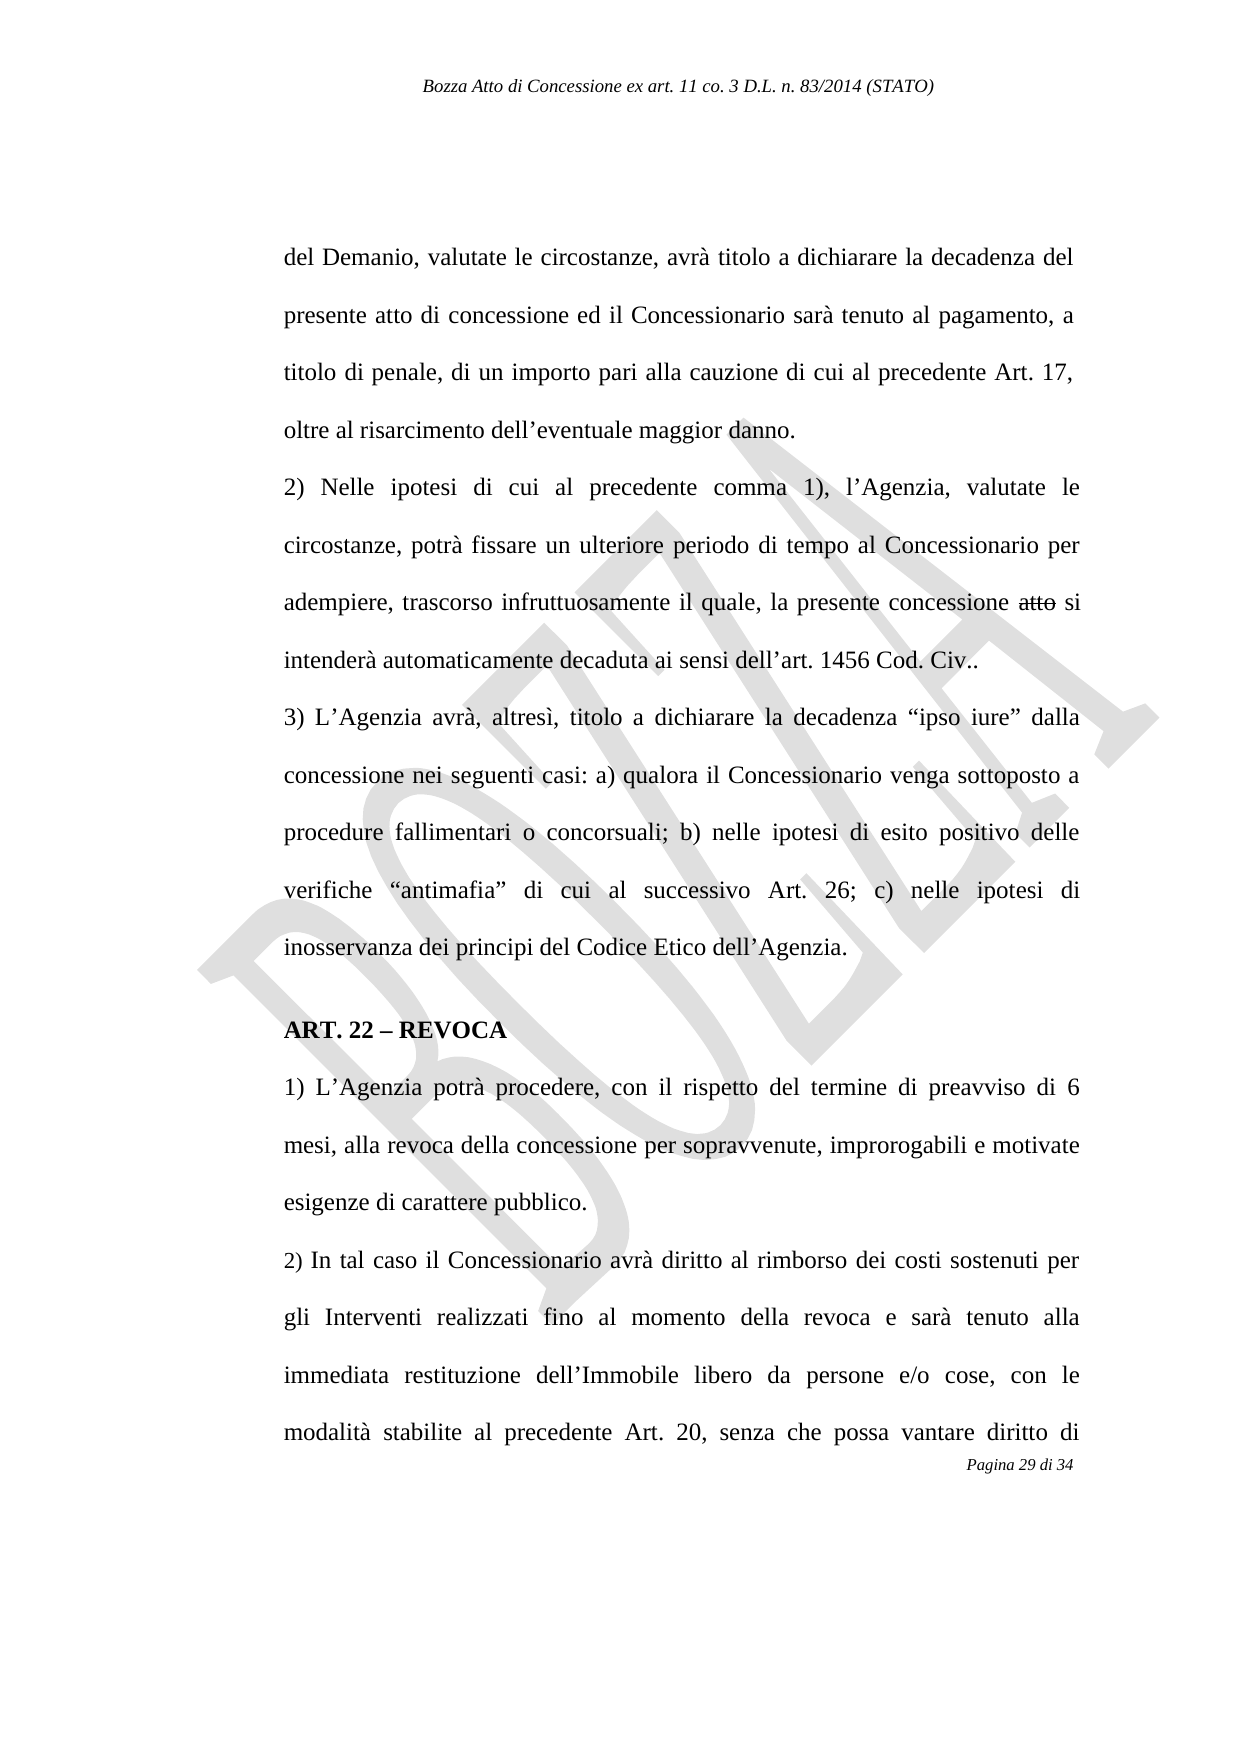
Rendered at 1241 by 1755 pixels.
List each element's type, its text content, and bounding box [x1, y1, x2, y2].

text 1) L’Agenzia potrà procedere, con il rispetto del termine di preavviso di 6 mesi, alla revoca della concessione per sopravvenute, improrogabili e motivate esigenze di carattere pubblico. [508, 1072, 1081, 1216]
text 2) Nelle ipotesi di cui al precedente comma 1), l’Agenzia, valutate le circostanze, potrà fissare un ulteriore periodo di tempo al Concessionario per adempiere, trascorso infruttuosamente il quale, la presente concessione atto si intenderà automaticamente decaduta ai sensi dell’art. 1456 Cod. Civ.. [283, 472, 912, 673]
text 3) L’Agenzia avrà, altresì, titolo a dichiarare la decadenza “ipso iure” dalla concessione nei seguenti casi: a) qualora il Concessionario venga sottoposto a procedure fallimentari o concorsuali; b) nelle ipotesi di esito positivo delle verifiche “antimafia” di cui al successivo Art. 26; c) nelle ipotesi di inosservanza dei principi del Codice Etico dell’Agenzia. [283, 702, 735, 961]
text 2) In tal caso il Concessionario avrà diritto al rimborso dei costi sostenuti per gli Interventi realizzati fino al momento della revoca e sarà tenuto alla immediata restituzione dell’Immobile libero da persone e/o cose, con le modalità stabilite al precedente Art. 20, senza che possa vantare diritto di [283, 1245, 1081, 1446]
text ART. 22 – REVOCA [309, 1015, 414, 1043]
text 1) L’Agenzia potrà procedere, con il rispetto del termine di preavviso di 6 mesi, alla revoca della concessione per sopravvenute, improrogabili e motivate esigenze di carattere pubblico. [593, 1072, 729, 1133]
text ART. 22 – REVOCA [836, 1015, 1075, 1043]
text 1) L’Agenzia potrà procedere, con il rispetto del termine di preavviso di 6 mesi, alla revoca della concessione per sopravvenute, improrogabili e motivate esigenze di carattere pubblico. [413, 1085, 597, 1216]
text 2) Nelle ipotesi di cui al precedente comma 1), l’Agenzia, valutate le circostanze, potrà fissare un ulteriore periodo di tempo al Concessionario per adempiere, trascorso infruttuosamente il quale, la presente concessione atto si intenderà automaticamente decaduta ai sensi dell’art. 1456 Cod. Civ.. [773, 473, 961, 660]
text ART. 22 – REVOCA [532, 1015, 703, 1043]
text 3) L’Agenzia avrà, altresì, titolo a dichiarare la decadenza “ipso iure” dalla concessione nei seguenti casi: a) qualora il Concessionario venga sottoposto a procedure fallimentari o concorsuali; b) nelle ipotesi di esito positivo delle verifiche “antimafia” di cui al successivo Art. 26; c) nelle ipotesi di inosservanza dei principi del Codice Etico dell’Agenzia. [390, 795, 634, 961]
text 3) L’Agenzia avrà, altresì, titolo a dichiarare la decadenza “ipso iure” dalla concessione nei seguenti casi: a) qualora il Concessionario venga sottoposto a procedure fallimentari o concorsuali; b) nelle ipotesi di esito positivo delle verifiche “antimafia” di cui al successivo Art. 26; c) nelle ipotesi di inosservanza dei principi del Codice Etico dell’Agenzia. [604, 702, 1081, 961]
text 1) L’Agenzia potrà procedere, con il rispetto del termine di preavviso di 6 mesi, alla revoca della concessione per sopravvenute, improrogabili e motivate esigenze di carattere pubblico. [283, 1072, 473, 1216]
text del Demanio, valutate le circostanze, avrà titolo a dichiarare la decadenza del presente atto di concessione ed il Concessionario sarà tenuto al pagamento, a titolo di penale, di un importo pari alla cauzione di cui al precedente Art. 17, oltre al risarcimento dell’eventuale maggior danno. [283, 242, 1075, 443]
text 2) Nelle ipotesi di cui al precedente comma 1), l’Agenzia, valutate le circostanze, potrà fissare un ulteriore periodo di tempo al Concessionario per adempiere, trascorso infruttuosamente il quale, la presente concessione atto si intenderà automaticamente decaduta ai sensi dell’art. 1456 Cod. Civ.. [816, 472, 1081, 673]
text 2) Nelle ipotesi di cui al precedente comma 1), l’Agenzia, valutate le circostanze, potrà fissare un ulteriore periodo di tempo al Concessionario per adempiere, trascorso infruttuosamente il quale, la presente concessione atto si intenderà automaticamente decaduta ai sensi dell’art. 1456 Cod. Civ.. [612, 554, 735, 673]
text ART. 22 – REVOCA [715, 1015, 787, 1043]
text ART. 22 – REVOCA [428, 1015, 519, 1043]
